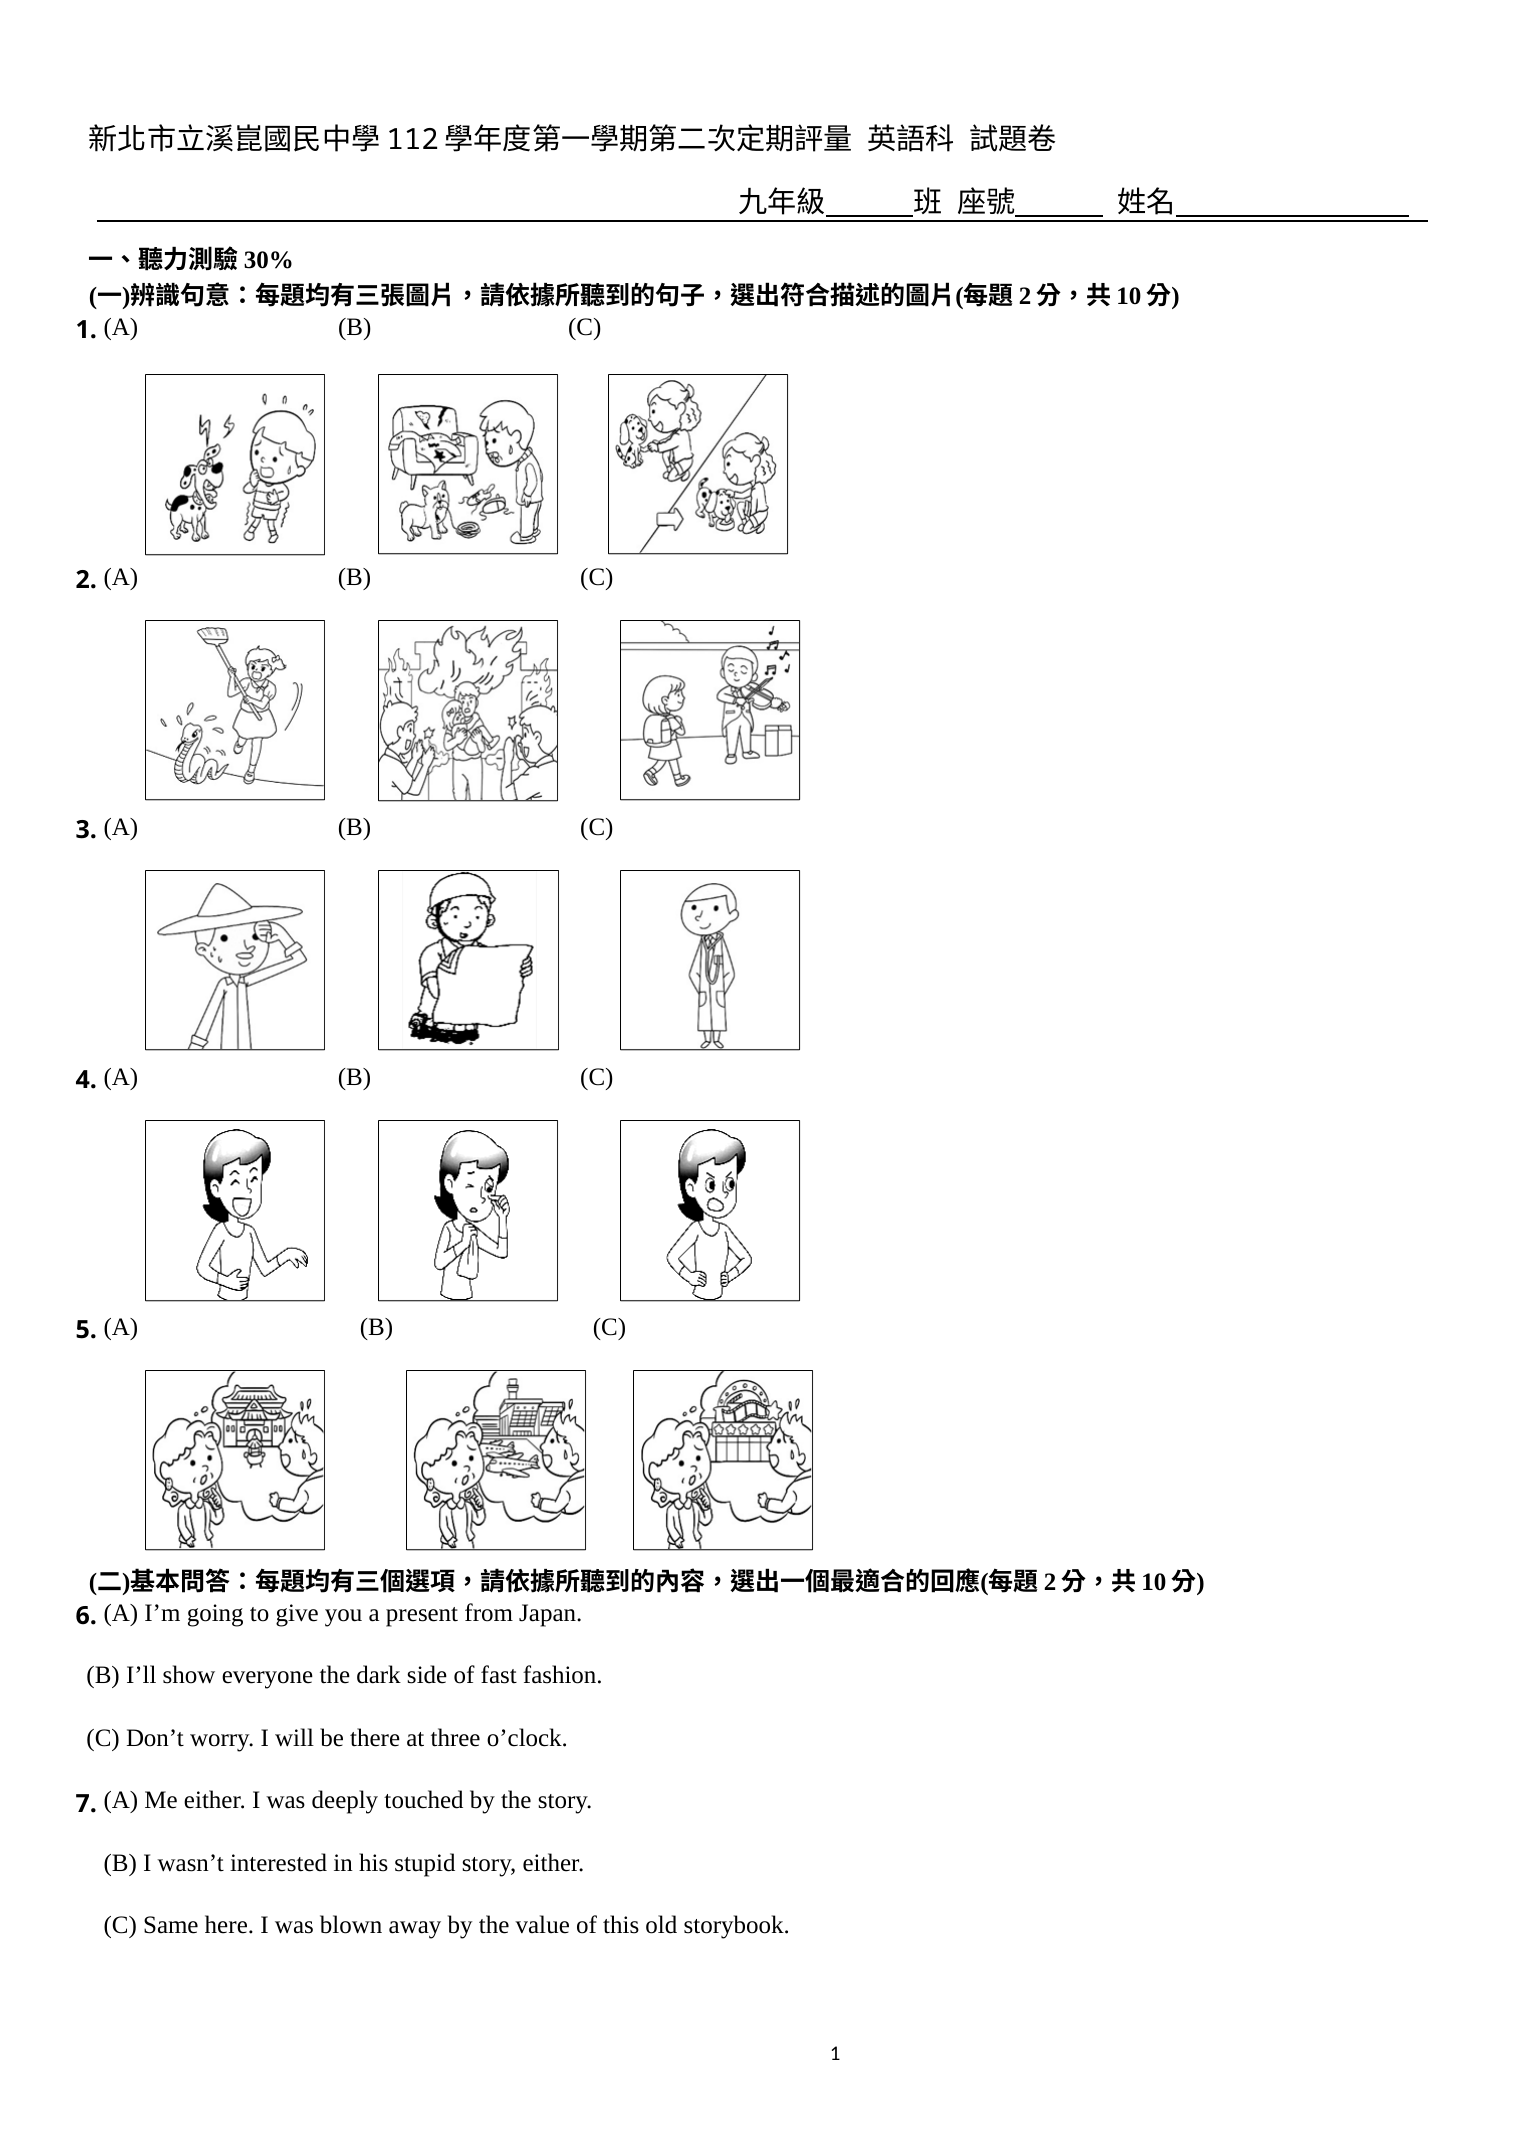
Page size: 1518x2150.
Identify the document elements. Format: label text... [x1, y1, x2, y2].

list (A) (B) (C) [103, 1312, 1429, 1562]
text (二)基本問答：每題均有三個選項，請依據所聽到的內容，選出一個最適合的回應(每題2分，共10分) [88, 1562, 1429, 1598]
list (A) (B) (C) [74, 1062, 1429, 1312]
list (A) (B) (C) [74, 812, 1429, 1062]
text 九年級 班 座號 姓名 [738, 158, 1429, 220]
text 一、聽力測驗30% [88, 239, 1429, 275]
list (A) I’m going to give you a present from Japan. (B) I’ll show everyone the dark side of fast fashion. (C) Don’t worry. I will be there at three o’clock. [74, 1598, 1429, 1785]
list (A) Me either. I was deeply touched by the story. (B) I wasn’t interested in his stupid story, either. (C) Same here. I was blown away by the value of this old storybook. [103, 1785, 1429, 1973]
list (A) (B) (C) [88, 312, 1429, 562]
text (一)辨識句意：每題均有三張圖片，請依據所聽到的句子，選出符合描述的圖片(每題2分，共10分) [88, 275, 1429, 312]
list (A) (B) (C) [74, 562, 1429, 812]
text 新北市立溪崑國民中學112學年度第一學期第二次定期評量 英語科 試題卷 [88, 95, 1429, 158]
